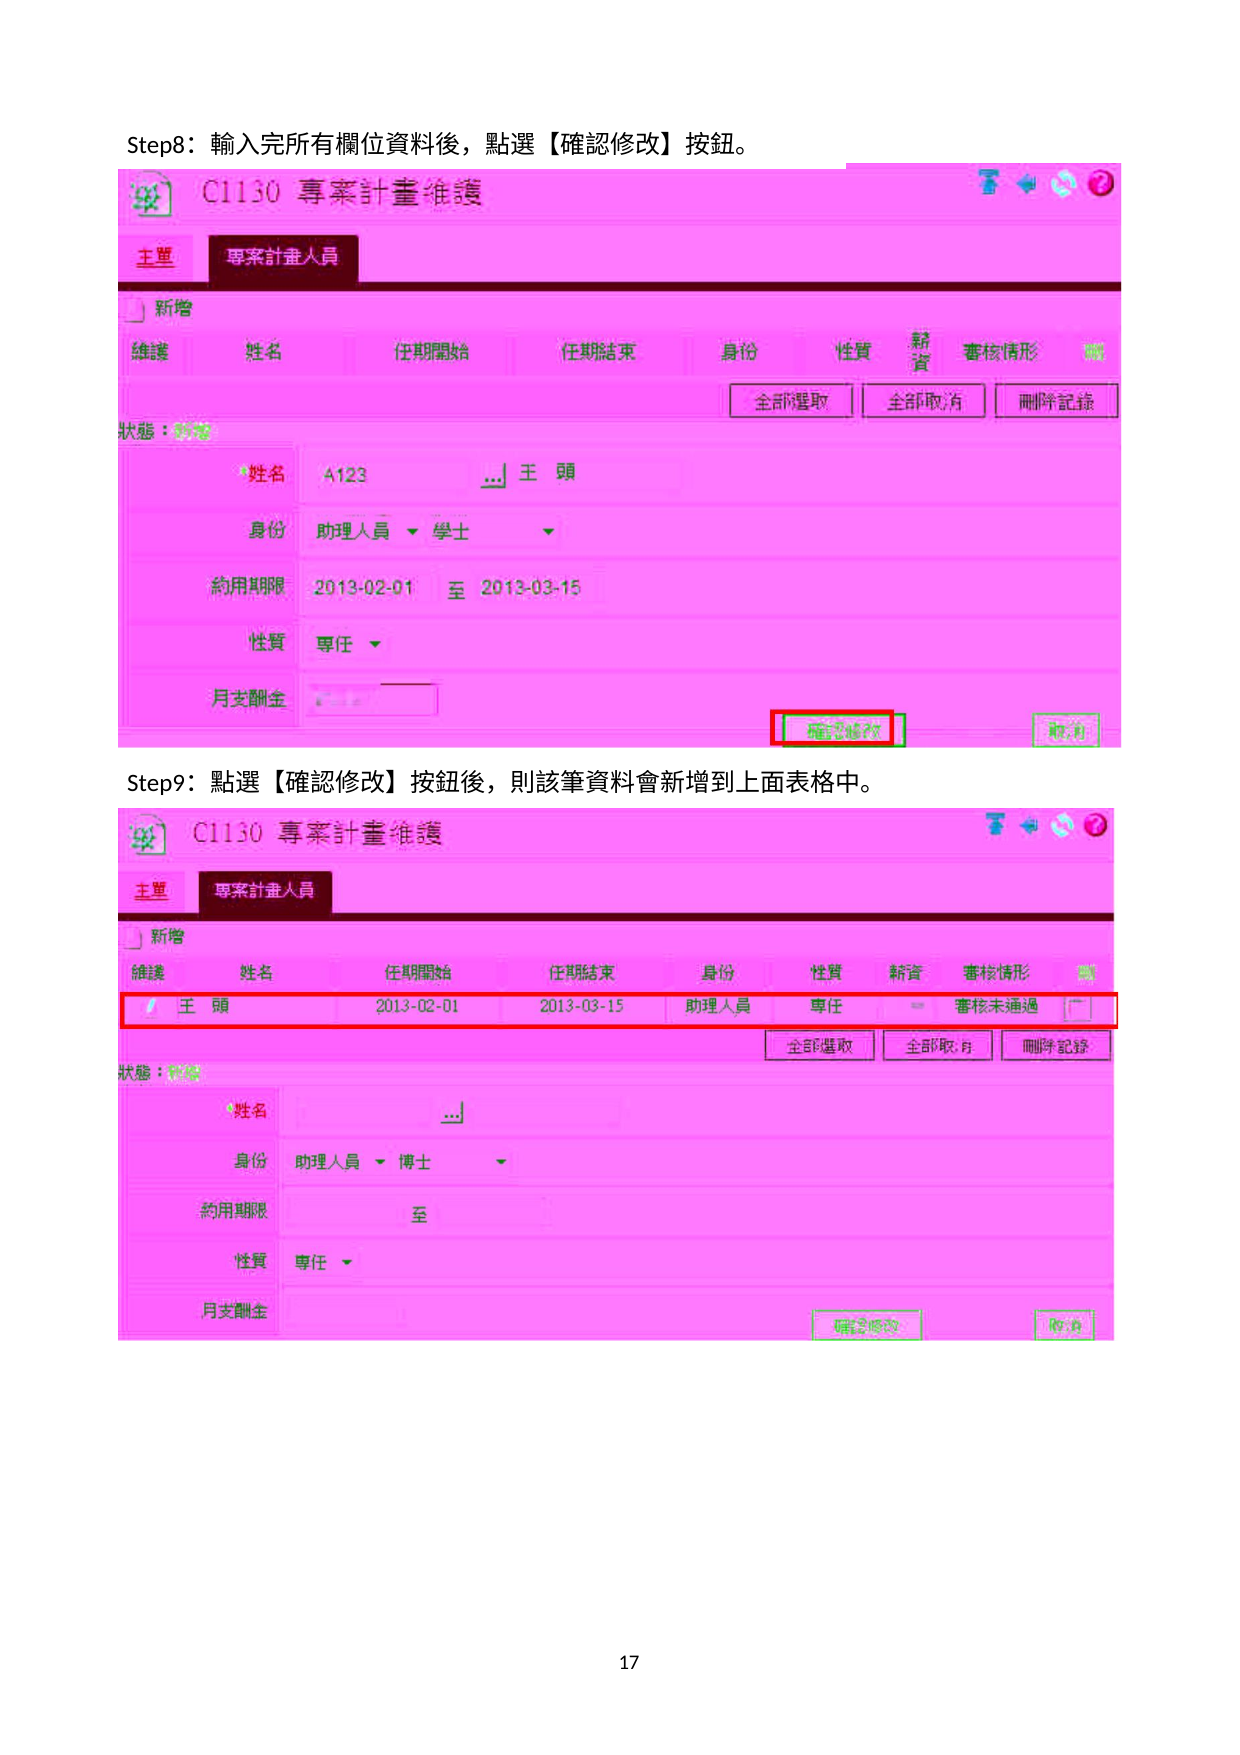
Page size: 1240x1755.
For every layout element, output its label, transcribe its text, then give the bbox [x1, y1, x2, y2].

text 17 [618, 1649, 653, 1674]
text Step9：點選【確認修改】按鈕後，則該筆資料會新增到上面表格中。 [127, 767, 981, 797]
picture [118, 808, 1119, 1341]
text Step8：輸入完所有欄位資料後，點選【確認修改】按鈕。 [127, 129, 837, 160]
picture [118, 163, 1122, 748]
